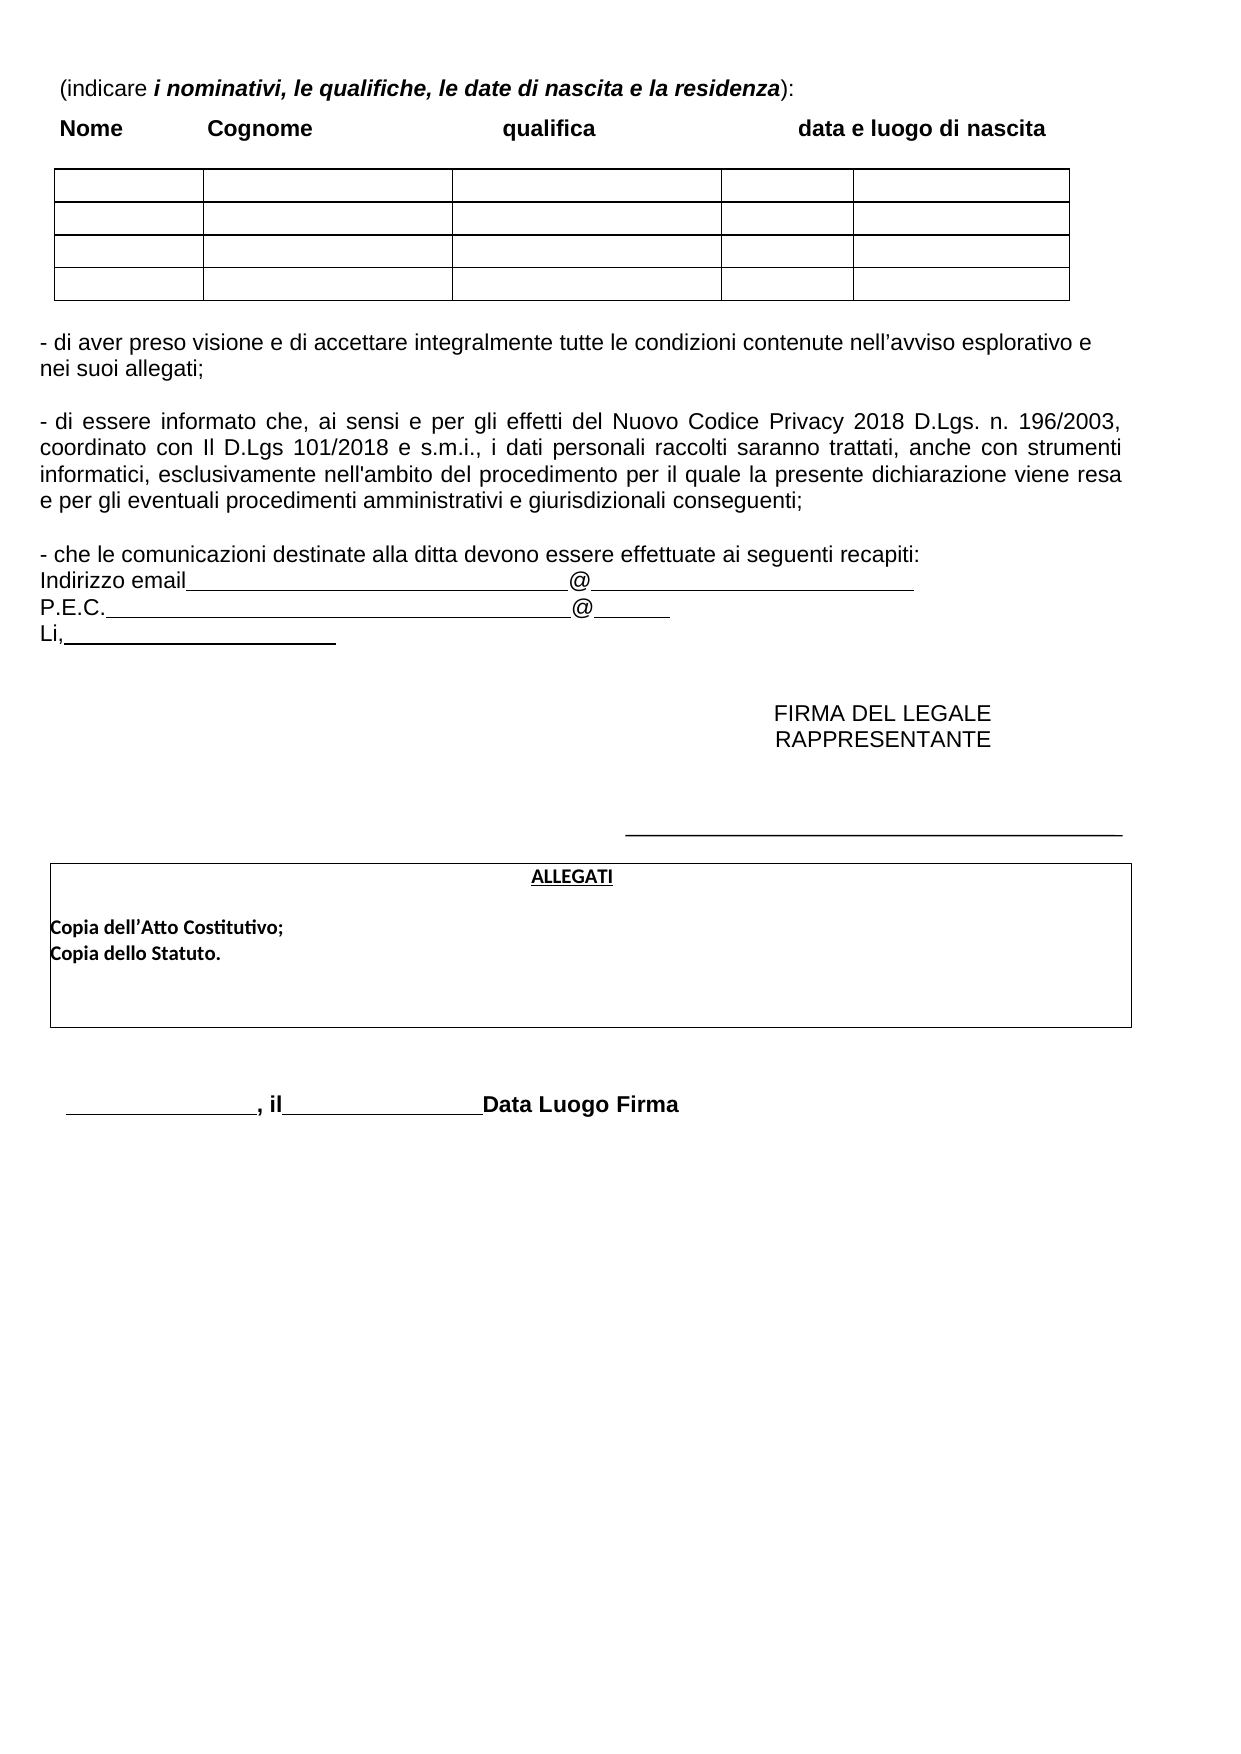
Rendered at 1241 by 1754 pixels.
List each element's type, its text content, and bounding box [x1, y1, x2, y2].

table_cell [453, 236, 721, 267]
table_cell [453, 203, 721, 234]
list che le comunicazioni destinate alla ditta devono essere effettuate ai seguenti recapiti: Indirizzo email @ [39, 541, 940, 593]
table_cell [204, 236, 452, 267]
table_cell [854, 236, 1069, 267]
list di essere informato che, ai sensi e per gli effetti del Nuovo Codice Privacy 2018 D.Lgs. n. 196/2003, coordinato con Il D.Lgs 101/2018 e s.m.i., i dati personali raccolti saranno trattati, anche con strumenti informatici, esclusivamente nell'ambito del procedimento per il quale la presente dichiarazione viene resa e per gli eventuali procedimenti amministrativi e giurisdizionali conseguenti; [39, 408, 1122, 513]
table_cell [854, 268, 1069, 299]
text P.E.C. @ Li, [39, 594, 671, 647]
text (indicare i nominativi, le qualifiche, le date di nascita e la residenza): [59, 75, 1142, 101]
table_cell [722, 203, 853, 234]
table_cell [55, 236, 203, 267]
table_header [854, 170, 1069, 201]
table_cell [722, 268, 853, 299]
table_header [453, 170, 721, 201]
table_header [722, 170, 853, 201]
subtitle Nome Cognome qualifica data e luogo di nascita [59, 114, 1142, 141]
table_cell [854, 203, 1069, 234]
table_cell [453, 268, 721, 299]
table_header [55, 170, 203, 201]
text FIRMA DEL LEGALE RAPPRESENTANTE [39, 700, 991, 753]
table_cell [55, 203, 203, 234]
list di aver preso visione e di accettare integralmente tutte le condizioni contenute nell’avviso esplorativo e nei suoi allegati; [39, 328, 1112, 381]
table_cell [204, 268, 452, 299]
table_header [204, 170, 452, 201]
table_cell [55, 268, 203, 299]
table_cell [722, 236, 853, 267]
text , il Data Luogo Firma [66, 1091, 1142, 1117]
table_cell [204, 203, 452, 234]
